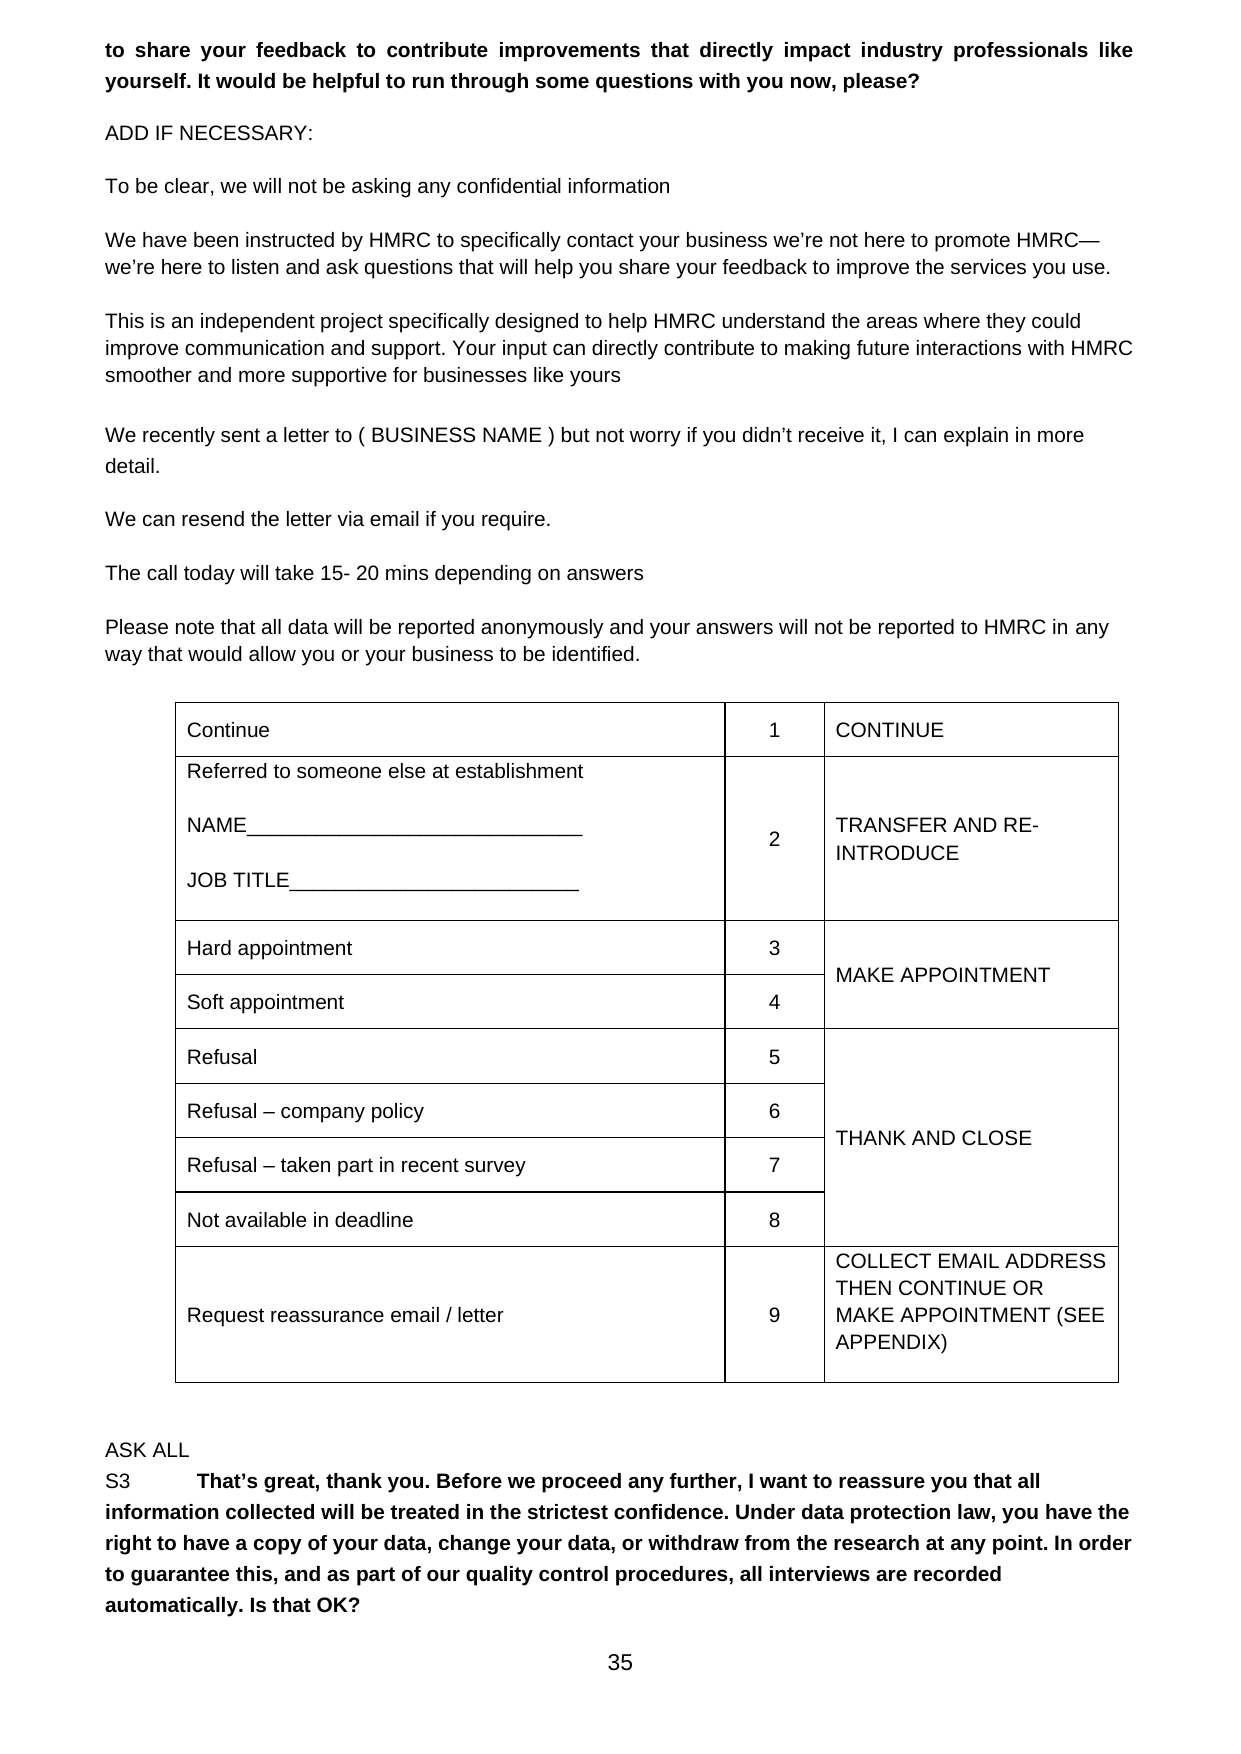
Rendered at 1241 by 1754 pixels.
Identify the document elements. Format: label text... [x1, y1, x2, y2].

text The call today will take 15- 20 mins depending on answers [105, 566, 1135, 593]
text to share your feedback to contribute improvements that directly impact industry professionals like yourself. It would be helpful to run through some questions with you now, please? [105, 37, 1135, 100]
table_cell Refusal – company policy [176, 1084, 724, 1137]
subtitle ASK ALL [105, 1437, 1135, 1468]
text Please note that all data will be reported anonymously and your answers will not be reported to HMRC in any way that would allow you or your business to be identified. [105, 620, 1135, 674]
text To be clear, we will not be asking any confidential information [105, 179, 1135, 206]
table_cell 9 [726, 1247, 824, 1382]
table_cell 6 [726, 1084, 824, 1137]
table_cell 2 [726, 757, 824, 919]
table_cell THANK AND CLOSE [825, 1029, 1118, 1246]
table_cell 7 [726, 1138, 824, 1191]
table_cell COLLECT EMAIL ADDRESS THEN CONTINUE OR MAKE APPOINTMENT (SEE APPENDIX) [825, 1247, 1118, 1382]
table_header Continue [176, 703, 724, 756]
subtitle ADD IF NECESSARY: [105, 121, 1135, 152]
text This is an independent project specifically designed to help HMRC understand the areas where they could improve communication and support. Your input can directly contribute to making future interactions with HMRC smoother and more supportive for businesses like yours [105, 314, 1135, 396]
text We have been instructed by HMRC to specifically contact your business we’re not here to promote HMRC—we’re here to listen and ask questions that will help you share your feedback to improve the services you use. [105, 233, 1135, 287]
table_cell 4 [726, 975, 824, 1028]
table_cell 5 [726, 1029, 824, 1083]
table_cell Hard appointment [176, 921, 724, 974]
table_header CONTINUE [825, 703, 1118, 756]
table_header 1 [726, 703, 824, 756]
table_cell Refusal – taken part in recent survey [176, 1138, 724, 1191]
text We recently sent a letter to ( BUSINESS NAME ) but not worry if you didn’t receive it, I can explain in more detail. [105, 423, 1135, 485]
text We can resend the letter via email if you require. [105, 512, 1135, 539]
table_cell 8 [726, 1193, 824, 1246]
table_cell Soft appointment [176, 975, 724, 1028]
table_cell Referred to someone else at establishment NAME_____________________________ JOB TITLE_________________________ [176, 757, 724, 919]
subtitle S3 That’s great, thank you. Before we proceed any further, I want to reassure you that all information collected will be treated in the strictest confidence. Under data protection law, you have the right to have a copy of your data, change your data, or withdraw from the research at any point. In order to guarantee this, and as part of our quality control procedures, all interviews are recorded automatically. Is that OK? [105, 1468, 1135, 1624]
table_cell Not available in deadline [176, 1193, 724, 1246]
table_cell Request reassurance email / letter [176, 1247, 724, 1382]
table_cell TRANSFER AND RE-INTRODUCE [825, 757, 1118, 919]
table_cell Refusal [176, 1029, 724, 1083]
table_cell 3 [726, 921, 824, 974]
table_cell MAKE APPOINTMENT [825, 921, 1118, 1028]
